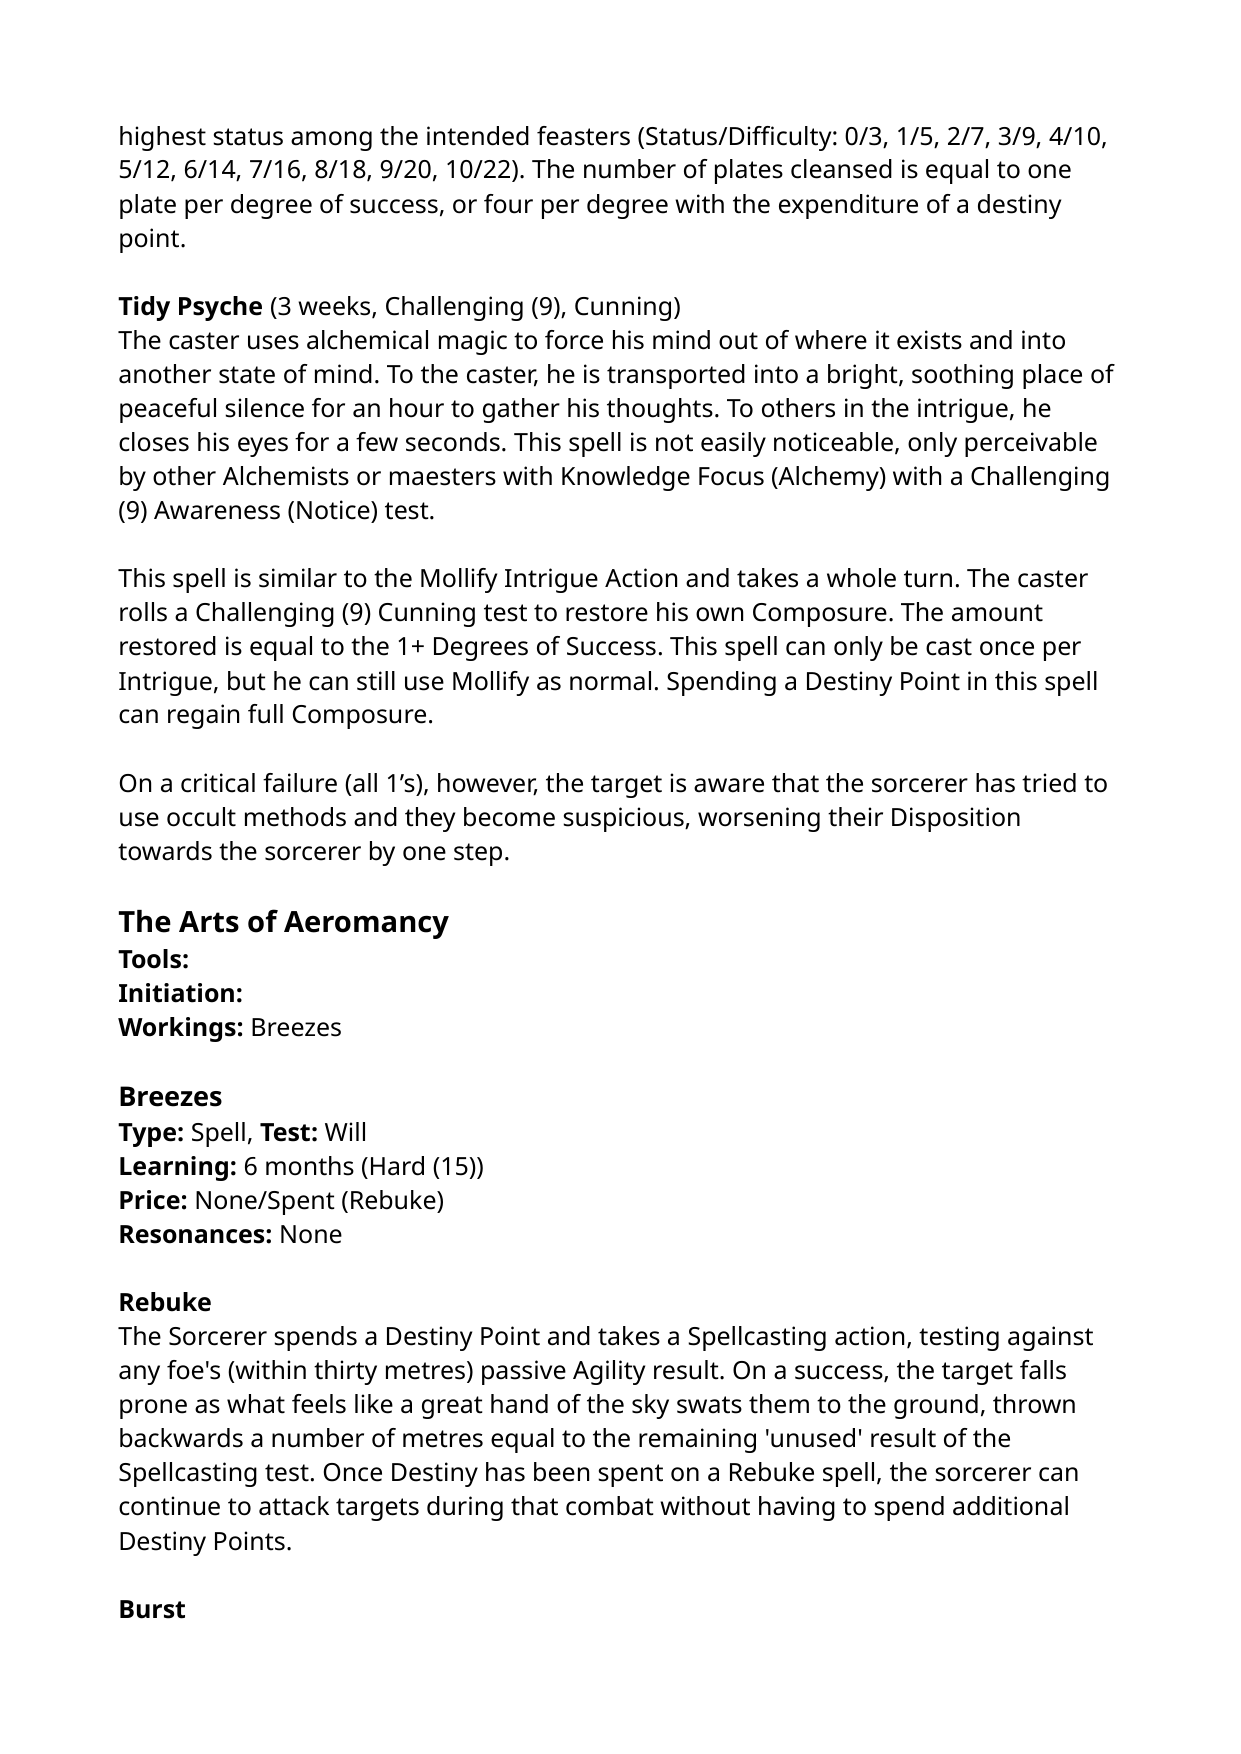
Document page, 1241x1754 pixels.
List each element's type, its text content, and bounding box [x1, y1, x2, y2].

text Breezes [118, 1077, 1122, 1114]
text Burst [118, 1591, 1122, 1625]
text Workings: Breezes [118, 1009, 1122, 1043]
text Initiation: [118, 975, 1122, 1009]
text Tidy Psyche (3 weeks, Challenging (9), Cunning) [118, 288, 1122, 322]
text Resonances: None [118, 1217, 1122, 1251]
text The caster uses alchemical magic to force his mind out of where it exists and into another state of mind. To the caster, he is transported into a bright, soothing place of peaceful silence for an hour to gather his thoughts. To others in the intrigue, he closes his eyes for a few seconds. This spell is not easily noticeable, only perceivable by other Alchemists or maesters with Knowledge Focus (Alchemy) with a Challenging (9) Awareness (Notice) test. [118, 322, 1122, 527]
text Rebuke [118, 1285, 1122, 1319]
text Learning: 6 months (Hard (15)) [118, 1148, 1122, 1182]
text The Sorcerer spends a Destiny Point and takes a Spellcasting action, testing against any foe's (within thirty metres) passive Agility result. On a success, the target falls prone as what feels like a great hand of the sky swats them to the ground, thrown backwards a number of metres equal to the remaining 'unused' result of the Spellcasting test. Once Destiny has been spent on a Rebuke spell, the sorcerer can continue to attack targets during that combat without having to spend additional Destiny Points. [118, 1319, 1122, 1557]
text The Arts of Aeromancy [118, 902, 1122, 941]
text highest status among the intended feasters (Status/Difficulty: 0/3, 1/5, 2/7, 3/9, 4/10, 5/12, 6/14, 7/16, 8/18, 9/20, 10/22). The number of plates cleansed is equal to one plate per degree of success, or four per degree with the expenditure of a destiny point. [118, 118, 1122, 254]
text On a critical failure (all 1’s), however, the target is aware that the sorcerer has tried to use occult methods and they become suspicious, worsening their Disposition towards the sorcerer by one step. [118, 731, 1122, 867]
text Tools: [118, 941, 1122, 975]
text This spell is similar to the Mollify Intrigue Action and takes a whole turn. The caster rolls a Challenging (9) Cunning test to restore his own Composure. The amount restored is equal to the 1+ Degrees of Success. This spell can only be cast once per Intrigue, but he can still use Mollify as normal. Spending a Destiny Point in this spell can regain full Composure. [118, 561, 1122, 731]
text Type: Spell, Test: Will [118, 1114, 1122, 1148]
text Price: None/Spent (Rebuke) [118, 1182, 1122, 1217]
